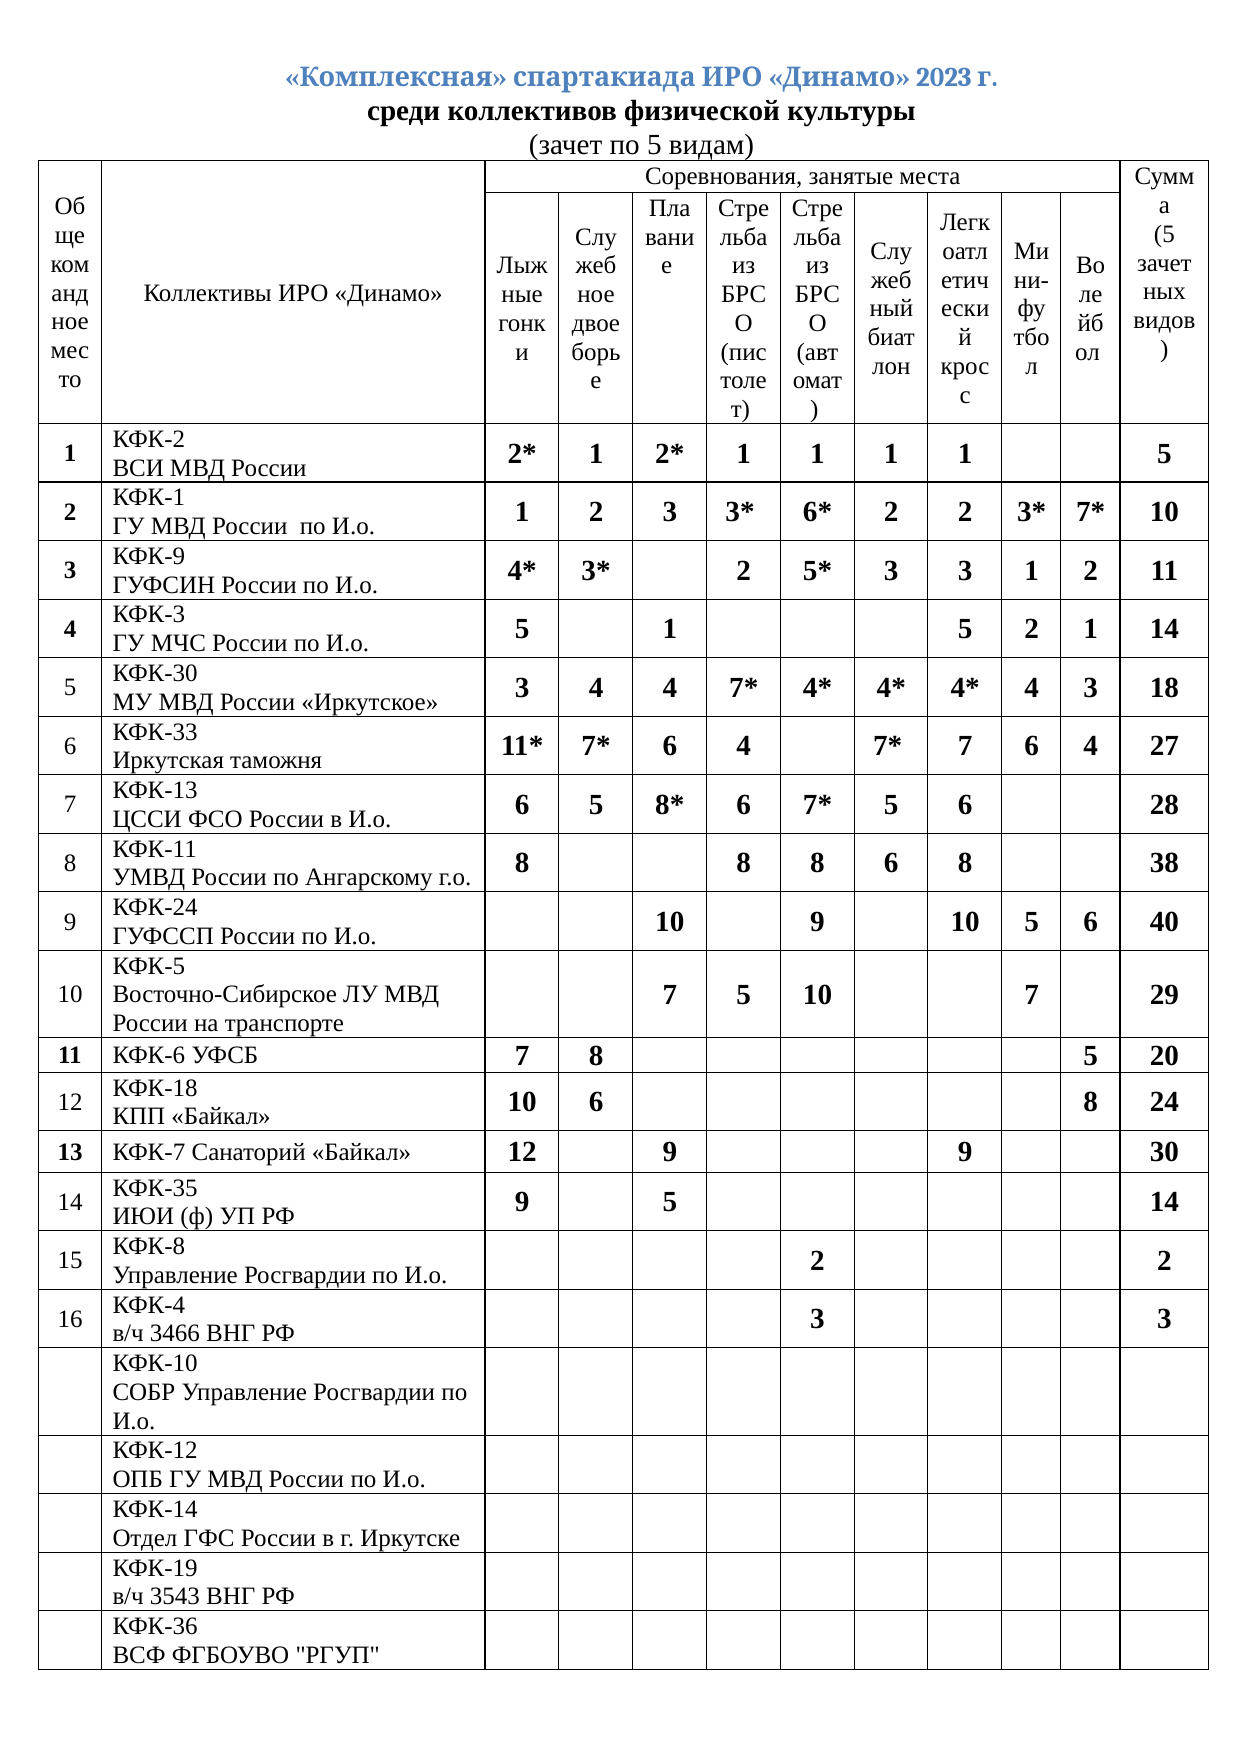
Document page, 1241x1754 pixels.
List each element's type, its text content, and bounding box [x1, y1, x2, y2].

table_cell 8 [707, 834, 780, 891]
table_cell Легкоатлетический кросс [928, 193, 1001, 423]
table_cell 7 [633, 951, 706, 1037]
table_cell [928, 1494, 1001, 1552]
table_cell 4 [1061, 717, 1119, 774]
table_cell [781, 1611, 854, 1669]
table_cell [559, 1494, 632, 1552]
table_cell 2 [707, 541, 780, 598]
table_cell [781, 1073, 854, 1130]
table_cell [486, 1290, 558, 1347]
table_cell [855, 1494, 927, 1552]
table_cell 40 [1121, 892, 1208, 950]
table_cell [1121, 1494, 1208, 1552]
table_cell [1121, 1348, 1208, 1434]
table_cell 38 [1121, 834, 1208, 891]
table_cell 2 [1002, 600, 1060, 657]
table_cell КФК-19 в/ч 3543 ВНГ РФ [102, 1553, 484, 1610]
table_cell Стрельба из БРСО (пистолет) [707, 193, 780, 423]
table_cell 13 [39, 1131, 101, 1172]
table_cell [559, 1131, 632, 1172]
table_cell [486, 1231, 558, 1289]
table_cell [707, 892, 780, 950]
table_cell 5 [1121, 424, 1208, 481]
table_cell 7* [559, 717, 632, 774]
table_cell [707, 1231, 780, 1289]
table_cell [928, 1290, 1001, 1347]
table_cell [633, 1494, 706, 1552]
table_cell КФК-9 ГУФСИН России по И.о. [102, 541, 484, 598]
table_cell 14 [1121, 1173, 1208, 1230]
table_cell 4* [855, 658, 927, 716]
table_cell [855, 1611, 927, 1669]
table_cell [928, 1436, 1001, 1493]
table_cell 16 [39, 1290, 101, 1347]
table_cell 2 [928, 483, 1001, 540]
table_cell 1 [707, 424, 780, 481]
table_cell [633, 1073, 706, 1130]
table_header Соревнования, занятые места [486, 161, 1119, 192]
table_cell [486, 892, 558, 950]
table_cell 4* [781, 658, 854, 716]
table_cell [928, 1611, 1001, 1669]
table_cell [1002, 1173, 1060, 1230]
table_cell [486, 1348, 558, 1434]
table_cell [855, 1290, 927, 1347]
table_cell КФК-8 Управление Росгвардии по И.о. [102, 1231, 484, 1289]
table_cell [781, 1173, 854, 1230]
table_cell [559, 1348, 632, 1434]
table_cell [633, 1348, 706, 1434]
text (зачет по 5 видам) [75, 127, 1208, 160]
table_cell 11* [486, 717, 558, 774]
table_cell 1 [633, 600, 706, 657]
table_cell [1061, 1173, 1119, 1230]
table_cell 2 [781, 1231, 854, 1289]
table_cell 5 [39, 658, 101, 716]
table_cell 12 [486, 1131, 558, 1172]
table_cell 6 [1061, 892, 1119, 950]
table_cell [1002, 424, 1060, 481]
table_cell [928, 951, 1001, 1037]
table_cell [486, 1553, 558, 1610]
table_cell 2 [1121, 1231, 1208, 1289]
table_cell 8 [39, 834, 101, 891]
table_cell КФК-6 УФСБ [102, 1038, 484, 1072]
table_cell 9 [633, 1131, 706, 1172]
table_cell 6 [928, 775, 1001, 833]
table_cell 11 [39, 1038, 101, 1072]
table_header Сумма (5 зачетных видов) [1121, 161, 1208, 423]
table_cell [486, 1611, 558, 1669]
table_cell 5 [1002, 892, 1060, 950]
table_header Коллективы ИРО «Динамо» [102, 161, 484, 423]
table_cell [559, 1231, 632, 1289]
table_cell 3 [486, 658, 558, 716]
table_header Общекомандное место [39, 161, 101, 423]
table_cell 7 [486, 1038, 558, 1072]
table_cell КФК-12 ОПБ ГУ МВД России по И.о. [102, 1436, 484, 1493]
table_cell [1121, 1436, 1208, 1493]
table_cell [707, 1131, 780, 1172]
table_cell [633, 1611, 706, 1669]
table_cell 5* [781, 541, 854, 598]
table_cell [559, 1173, 632, 1230]
table_cell 6 [1002, 717, 1060, 774]
table_cell 5 [1061, 1038, 1119, 1072]
table_cell [559, 1553, 632, 1610]
table_cell 5 [855, 775, 927, 833]
table_cell 28 [1121, 775, 1208, 833]
table_cell Лыжные гонки [486, 193, 558, 423]
table_cell 8 [928, 834, 1001, 891]
table_cell [1121, 1553, 1208, 1610]
table_cell [781, 1553, 854, 1610]
table_cell [559, 1436, 632, 1493]
table_cell [486, 1436, 558, 1493]
table_cell [928, 1073, 1001, 1130]
table_cell 1 [559, 424, 632, 481]
table_cell [1061, 775, 1119, 833]
table_cell 3 [39, 541, 101, 598]
table_cell [633, 541, 706, 598]
table_cell [559, 951, 632, 1037]
table_cell [633, 834, 706, 891]
table_cell [928, 1553, 1001, 1610]
table_cell [707, 1553, 780, 1610]
table_cell 5 [928, 600, 1001, 657]
table_cell [1061, 1348, 1119, 1434]
table_cell [1002, 1038, 1060, 1072]
table_cell [633, 1038, 706, 1072]
table_cell [1061, 834, 1119, 891]
table_cell [855, 1173, 927, 1230]
table_cell 9 [781, 892, 854, 950]
table_cell [1002, 1436, 1060, 1493]
table_cell [633, 1553, 706, 1610]
table_cell [559, 834, 632, 891]
table_cell Плавание [633, 193, 706, 423]
table_cell 4 [1002, 658, 1060, 716]
table_cell [486, 951, 558, 1037]
table_cell [781, 600, 854, 657]
table_cell 4 [633, 658, 706, 716]
table_cell [1002, 775, 1060, 833]
table_cell КФК-36 ВСФ ФГБОУВО "РГУП" [102, 1611, 484, 1669]
table_cell [855, 1553, 927, 1610]
table_cell [1061, 1290, 1119, 1347]
table_cell [928, 1348, 1001, 1434]
table_cell КФК-1 ГУ МВД России по И.о. [102, 483, 484, 540]
table_cell [633, 1231, 706, 1289]
table_cell [1002, 1494, 1060, 1552]
table_cell 2* [633, 424, 706, 481]
table_cell 3 [633, 483, 706, 540]
table_cell 3* [707, 483, 780, 540]
table_cell КФК-30 МУ МВД России «Иркутское» [102, 658, 484, 716]
table_cell [781, 1436, 854, 1493]
table_cell 7 [928, 717, 1001, 774]
table_cell [1002, 1611, 1060, 1669]
table_cell [39, 1611, 101, 1669]
table_cell [855, 1073, 927, 1130]
table_cell [855, 1436, 927, 1493]
table_cell [39, 1494, 101, 1552]
table_cell 30 [1121, 1131, 1208, 1172]
table_cell [928, 1173, 1001, 1230]
table_cell [707, 1173, 780, 1230]
table_cell 2* [486, 424, 558, 481]
table_cell [1061, 424, 1119, 481]
table_cell КФК-3 ГУ МЧС России по И.о. [102, 600, 484, 657]
table_cell [633, 1436, 706, 1493]
table_cell 7* [781, 775, 854, 833]
table_cell 7* [855, 717, 927, 774]
table_cell 7 [1002, 951, 1060, 1037]
table_cell [855, 951, 927, 1037]
table_cell КФК-13 ЦССИ ФСО России в И.о. [102, 775, 484, 833]
table_cell [781, 717, 854, 774]
table_cell 4* [928, 658, 1001, 716]
table_cell 5 [707, 951, 780, 1037]
table_cell КФК-2 ВСИ МВД России [102, 424, 484, 481]
table_cell [559, 1611, 632, 1669]
table_cell [781, 1131, 854, 1172]
table_cell 2 [1061, 541, 1119, 598]
table_cell [559, 892, 632, 950]
table_cell КФК-33 Иркутская таможня [102, 717, 484, 774]
table_cell [855, 1131, 927, 1172]
table_cell 6* [781, 483, 854, 540]
table_cell 2 [855, 483, 927, 540]
table_cell 8* [633, 775, 706, 833]
table_cell 6 [707, 775, 780, 833]
table_cell 7 [39, 775, 101, 833]
table_cell 1 [1002, 541, 1060, 598]
table_cell 2 [39, 483, 101, 540]
table_cell 6 [486, 775, 558, 833]
table_cell [1061, 1231, 1119, 1289]
table_cell 15 [39, 1231, 101, 1289]
table_cell [707, 1611, 780, 1669]
text среди коллективов физической культуры [75, 93, 1208, 127]
table_cell 3* [1002, 483, 1060, 540]
table_cell 4 [707, 717, 780, 774]
table_cell [1061, 1611, 1119, 1669]
table_cell 4 [559, 658, 632, 716]
table_cell [486, 1494, 558, 1552]
table_cell 10 [633, 892, 706, 950]
table_cell 10 [1121, 483, 1208, 540]
table_cell 14 [39, 1173, 101, 1230]
table_cell [559, 600, 632, 657]
table_cell 1 [928, 424, 1001, 481]
table_cell Стрельба из БРСО (автомат) [781, 193, 854, 423]
table_cell 29 [1121, 951, 1208, 1037]
table_cell 20 [1121, 1038, 1208, 1072]
table_cell 4 [39, 600, 101, 657]
table_cell 3* [559, 541, 632, 598]
table_cell 3 [1121, 1290, 1208, 1347]
table_cell КФК-18 КПП «Байкал» [102, 1073, 484, 1130]
table_cell 8 [1061, 1073, 1119, 1130]
table_cell 3 [1061, 658, 1119, 716]
table_cell КФК-10 СОБР Управление Росгвардии по И.о. [102, 1348, 484, 1434]
table_cell 9 [39, 892, 101, 950]
table_cell КФК-11 УМВД России по Ангарскому г.о. [102, 834, 484, 891]
table_cell [928, 1038, 1001, 1072]
table_cell 1 [39, 424, 101, 481]
table_cell [855, 600, 927, 657]
table_cell Волейбол [1061, 193, 1119, 423]
table_cell [1061, 1436, 1119, 1493]
table_cell 5 [633, 1173, 706, 1230]
table_cell 1 [855, 424, 927, 481]
table_cell 6 [855, 834, 927, 891]
table_cell [781, 1348, 854, 1434]
table_cell [1002, 1231, 1060, 1289]
table_cell 7* [707, 658, 780, 716]
table_cell 3 [855, 541, 927, 598]
table_cell 9 [928, 1131, 1001, 1172]
table_cell [707, 1436, 780, 1493]
table_cell 6 [633, 717, 706, 774]
table_cell [707, 1073, 780, 1130]
table_cell 7* [1061, 483, 1119, 540]
table_cell 10 [39, 951, 101, 1037]
table_cell Служебный биатлон [855, 193, 927, 423]
subtitle «Комплексная» спартакиада ИРО «Динамо» 2023 г. [75, 62, 1208, 93]
table_cell 10 [928, 892, 1001, 950]
table_cell [855, 1038, 927, 1072]
table_cell 5 [486, 600, 558, 657]
table_cell [707, 600, 780, 657]
table_cell 2 [559, 483, 632, 540]
table_cell Мини-футбол [1002, 193, 1060, 423]
table_cell КФК-24 ГУФССП России по И.о. [102, 892, 484, 950]
table_cell 27 [1121, 717, 1208, 774]
table_cell [707, 1038, 780, 1072]
table_cell [1002, 1131, 1060, 1172]
table_cell [1002, 834, 1060, 891]
table_cell 8 [781, 834, 854, 891]
table_cell [39, 1553, 101, 1610]
table_cell 3 [781, 1290, 854, 1347]
table_cell КФК-35 ИЮИ (ф) УП РФ [102, 1173, 484, 1230]
table_cell [1061, 1131, 1119, 1172]
table_cell КФК-7 Санаторий «Байкал» [102, 1131, 484, 1172]
table_cell 6 [39, 717, 101, 774]
table_cell 14 [1121, 600, 1208, 657]
table_cell КФК-5 Восточно-Сибирское ЛУ МВД России на транспорте [102, 951, 484, 1037]
table_cell [1061, 951, 1119, 1037]
table_cell 10 [781, 951, 854, 1037]
table_cell [1061, 1553, 1119, 1610]
table_cell 8 [559, 1038, 632, 1072]
table_cell 11 [1121, 541, 1208, 598]
table_cell 12 [39, 1073, 101, 1130]
table_cell [707, 1494, 780, 1552]
table_cell [39, 1436, 101, 1493]
table_cell 6 [559, 1073, 632, 1130]
table_cell 1 [1061, 600, 1119, 657]
table_cell 18 [1121, 658, 1208, 716]
table_cell 1 [486, 483, 558, 540]
table_cell [1002, 1073, 1060, 1130]
table_cell [707, 1348, 780, 1434]
table_cell 5 [559, 775, 632, 833]
table_cell [781, 1494, 854, 1552]
table_cell КФК-14 Отдел ГФС России в г. Иркутске [102, 1494, 484, 1552]
table_cell 9 [486, 1173, 558, 1230]
table_cell [1002, 1553, 1060, 1610]
table_cell [1121, 1611, 1208, 1669]
table_cell [855, 1231, 927, 1289]
table_cell Служебное двоеборье [559, 193, 632, 423]
table_cell 4* [486, 541, 558, 598]
table_cell [1002, 1290, 1060, 1347]
table_cell [855, 1348, 927, 1434]
table_cell 10 [486, 1073, 558, 1130]
table_cell 1 [781, 424, 854, 481]
table_cell 8 [486, 834, 558, 891]
table_cell 24 [1121, 1073, 1208, 1130]
table_cell [707, 1290, 780, 1347]
table_cell [928, 1231, 1001, 1289]
table_cell [1061, 1494, 1119, 1552]
table_cell [633, 1290, 706, 1347]
table_cell [559, 1290, 632, 1347]
table_cell 3 [928, 541, 1001, 598]
table_cell [39, 1348, 101, 1434]
table_cell [1002, 1348, 1060, 1434]
table_cell КФК-4 в/ч 3466 ВНГ РФ [102, 1290, 484, 1347]
table_cell [781, 1038, 854, 1072]
table_cell [855, 892, 927, 950]
